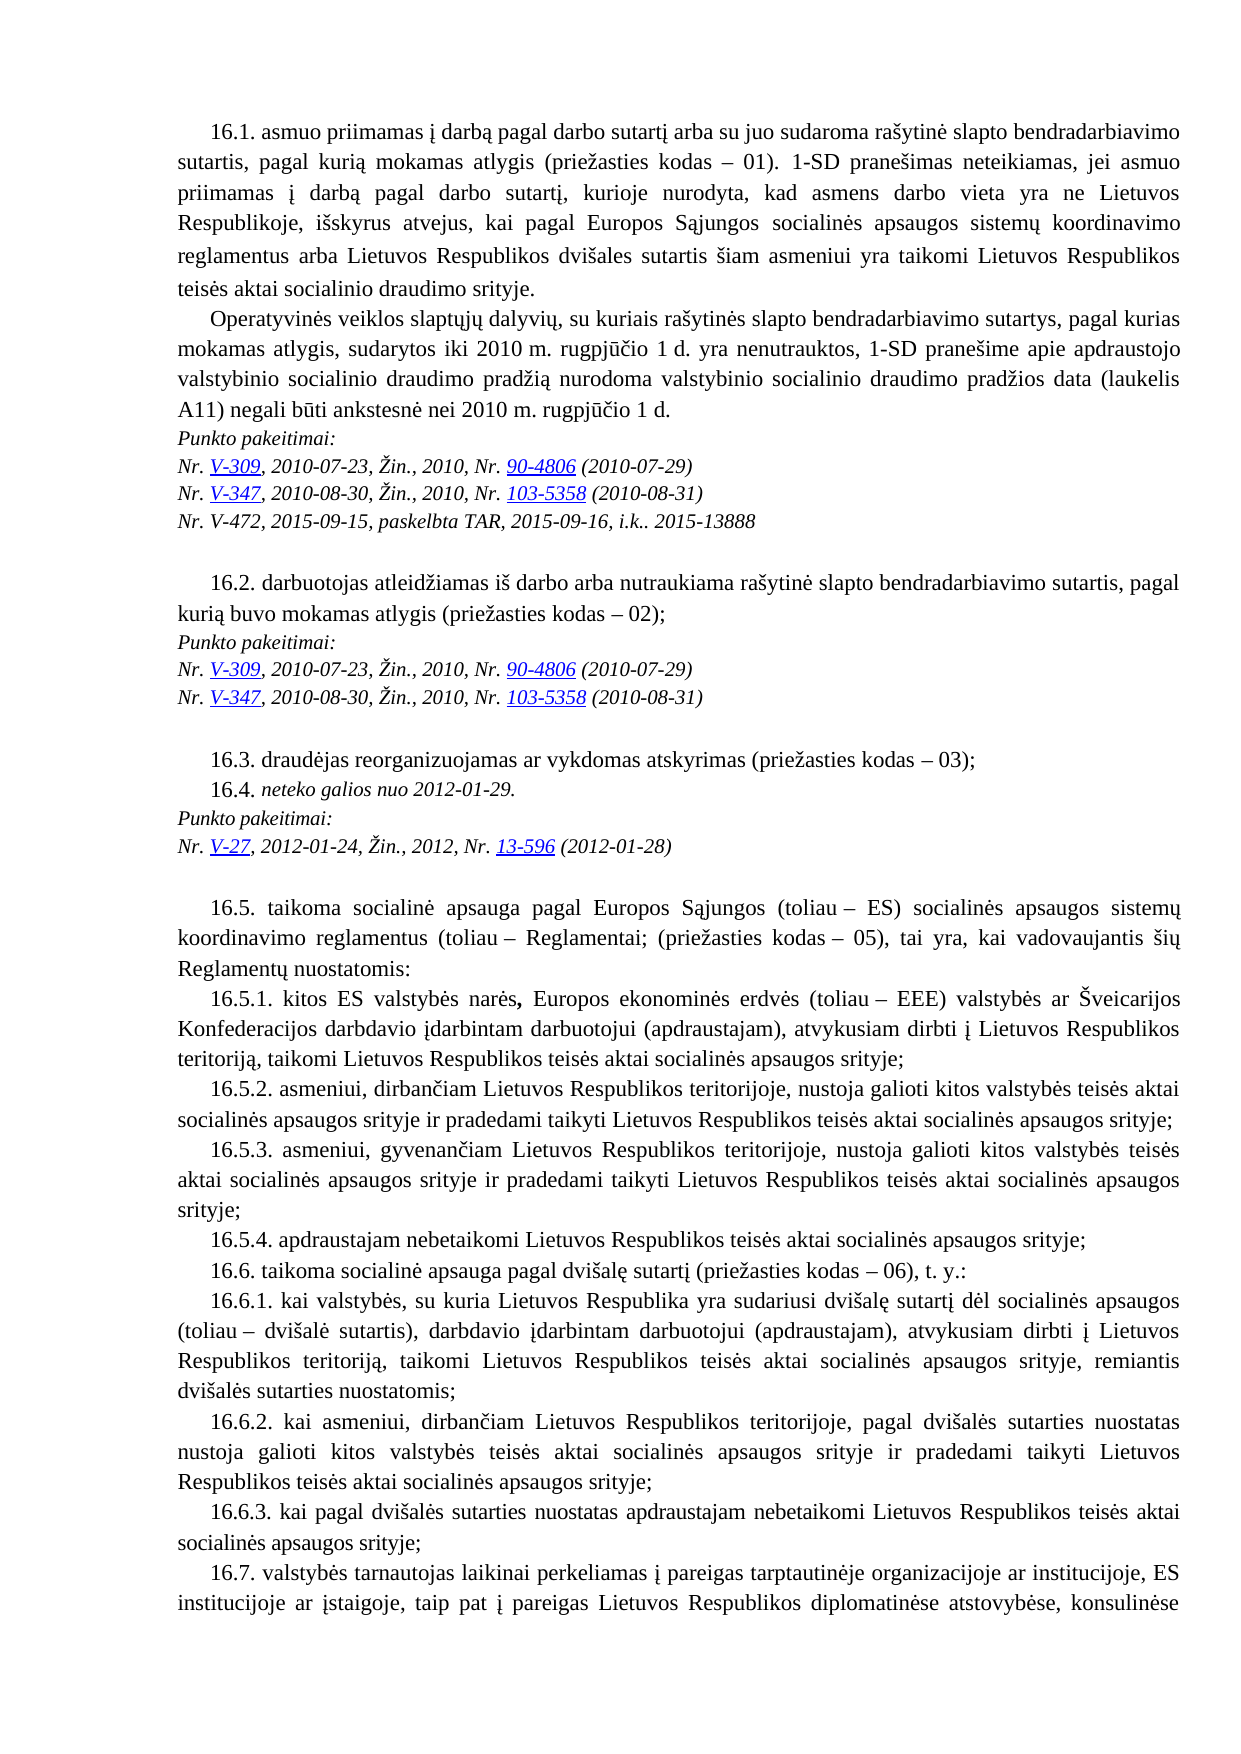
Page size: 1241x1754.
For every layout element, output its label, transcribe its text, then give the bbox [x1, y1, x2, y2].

text 16.6.1. kai valstybės, su kuria Lietuvos Respublika yra sudariusi dvišalę sutartį dėl socialinės apsaugos (toliau – dvišalė sutartis), darbdavio įdarbintam darbuotojui (apdraustajam), atvykusiam dirbti į Lietuvos Respublikos teritoriją, taikomi Lietuvos Respublikos teisės aktai socialinės apsaugos srityje, remiantis dvišalės sutarties nuostatomis; [177, 1287, 1181, 1404]
text Nr. V-347, 2010-08-30, Žin., 2010, Nr. 103-5358 (2010-08-31) [177, 481, 1181, 505]
text 16.5.2. asmeniui, dirbančiam Lietuvos Respublikos teritorijoje, nustoja galioti kitos valstybės teisės aktai socialinės apsaugos srityje ir pradedami taikyti Lietuvos Respublikos teisės aktai socialinės apsaugos srityje; [177, 1076, 1181, 1132]
text Nr. V-347, 2010-08-30, Žin., 2010, Nr. 103-5358 (2010-08-31) [177, 685, 1181, 709]
text 16.4. neteko galios nuo 2012-01-29. [177, 776, 1181, 802]
text 16.1. asmuo priimamas į darbą pagal darbo sutartį arba su juo sudaroma rašytinė slapto bendradarbiavimo sutartis, pagal kurią mokamas atlygis (priežasties kodas – 01). 1-SD pranešimas neteikiamas, jei asmuo priimamas į darbą pagal darbo sutartį, kurioje nurodyta, kad asmens darbo vieta yra ne Lietuvos Respublikoje, išskyrus atvejus, kai pagal Europos Sąjungos socialinės apsaugos sistemų koordinavimo reglamentus arba Lietuvos Respublikos dvišales sutartis šiam asmeniui yra taikomi Lietuvos Respublikos teisės aktai socialinio draudimo srityje. [177, 118, 1181, 301]
text Nr. V-27, 2012-01-24, Žin., 2012, Nr. 13-596 (2012-01-28) [177, 834, 1181, 858]
text 16.7. valstybės tarnautojas laikinai perkeliamas į pareigas tarptautinėje organizacijoje ar institucijoje, ES institucijoje ar įstaigoje, taip pat į pareigas Lietuvos Respublikos diplomatinėse atstovybėse, konsulinėse [177, 1559, 1181, 1615]
text Punkto pakeitimai: [177, 806, 1181, 830]
text Nr. V-309, 2010-07-23, Žin., 2010, Nr. 90-4806 (2010-07-29) [177, 453, 1181, 478]
text 16.3. draudėjas reorganizuojamas ar vykdomas atskyrimas (priežasties kodas – 03); [177, 746, 1181, 772]
text Nr. V-309, 2010-07-23, Žin., 2010, Nr. 90-4806 (2010-07-29) [177, 657, 1181, 681]
text 16.5.4. apdraustajam nebetaikomi Lietuvos Respublikos teisės aktai socialinės apsaugos srityje; [177, 1227, 1181, 1253]
text 16.6.3. kai pagal dvišalės sutarties nuostatas apdraustajam nebetaikomi Lietuvos Respublikos teisės aktai socialinės apsaugos srityje; [177, 1498, 1181, 1555]
text 16.6.2. kai asmeniui, dirbančiam Lietuvos Respublikos teritorijoje, pagal dvišalės sutarties nuostatas nustoja galioti kitos valstybės teisės aktai socialinės apsaugos srityje ir pradedami taikyti Lietuvos Respublikos teisės aktai socialinės apsaugos srityje; [177, 1408, 1181, 1494]
text Punkto pakeitimai: [177, 630, 1181, 654]
text 16.5. taikoma socialinė apsauga pagal Europos Sąjungos (toliau – ES) socialinės apsaugos sistemų koordinavimo reglamentus (toliau – Reglamentai; (priežasties kodas – 05), tai yra, kai vadovaujantis šių Reglamentų nuostatomis: [177, 894, 1181, 981]
text 16.2. darbuotojas atleidžiamas iš darbo arba nutraukiama rašytinė slapto bendradarbiavimo sutartis, pagal kurią buvo mokamas atlygis (priežasties kodas – 02); [177, 569, 1181, 626]
text 16.6. taikoma socialinė apsauga pagal dvišalę sutartį (priežasties kodas – 06), t. y.: [177, 1257, 1181, 1283]
text Punkto pakeitimai: [177, 426, 1181, 450]
text 16.5.3. asmeniui, gyvenančiam Lietuvos Respublikos teritorijoje, nustoja galioti kitos valstybės teisės aktai socialinės apsaugos srityje ir pradedami taikyti Lietuvos Respublikos teisės aktai socialinės apsaugos srityje; [177, 1136, 1181, 1223]
text Nr. V-472, 2015-09-15, paskelbta TAR, 2015-09-16, i.k.. 2015-13888 [177, 509, 1181, 533]
text 16.5.1. kitos ES valstybės narės, Europos ekonominės erdvės (toliau – EEE) valstybės ar Šveicarijos Konfederacijos darbdavio įdarbintam darbuotojui (apdraustajam), atvykusiam dirbti į Lietuvos Respublikos teritoriją, taikomi Lietuvos Respublikos teisės aktai socialinės apsaugos srityje; [177, 985, 1181, 1072]
text Operatyvinės veiklos slaptųjų dalyvių, su kuriais rašytinės slapto bendradarbiavimo sutartys, pagal kurias mokamas atlygis, sudarytos iki 2010 m. rugpjūčio 1 d. yra nenutrauktos, 1-SD pranešime apie apdraustojo valstybinio socialinio draudimo pradžią nurodoma valstybinio socialinio draudimo pradžios data (laukelis A11) negali būti ankstesnė nei 2010 m. rugpjūčio 1 d. [177, 305, 1181, 422]
